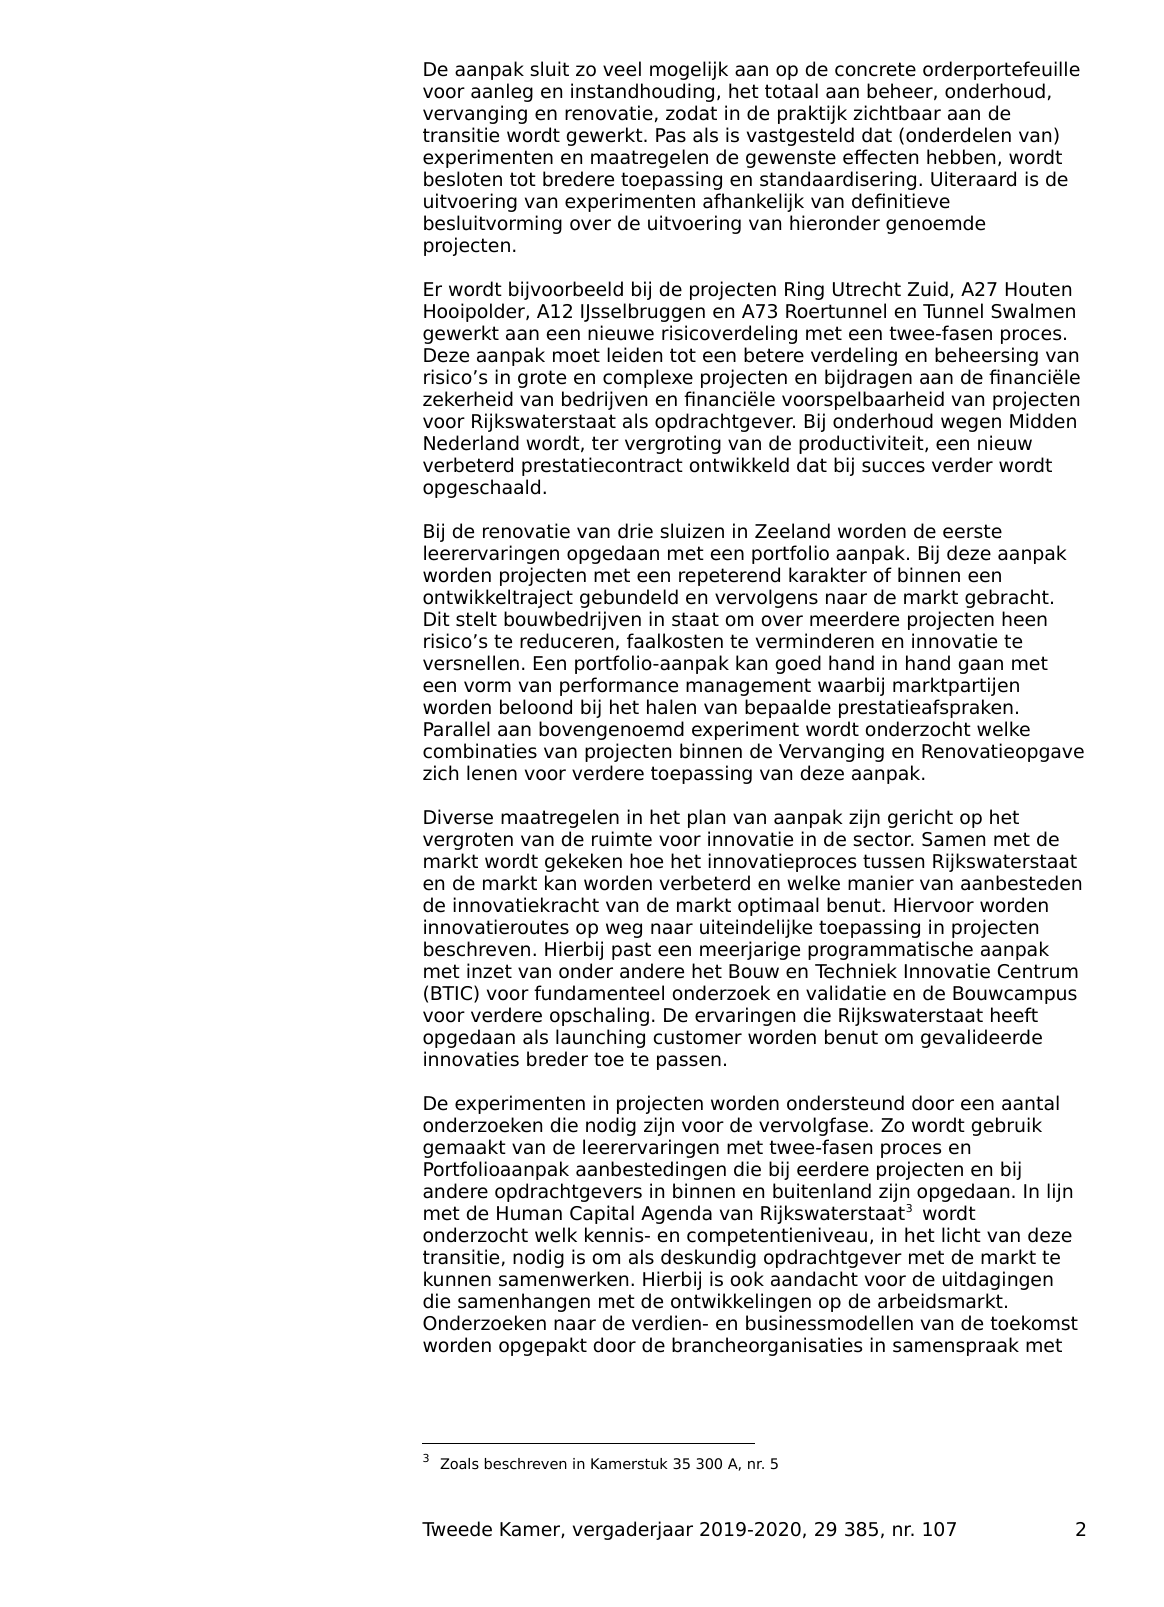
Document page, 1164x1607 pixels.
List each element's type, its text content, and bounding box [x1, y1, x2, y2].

text Bij de renovatie van drie sluizen in Zeeland worden de eerste leerervaringen opgedaan met een portfolio aanpak. Bij deze aanpak worden projecten met een repeterend karakter of binnen een ontwikkeltraject gebundeld en vervolgens naar de markt gebracht. Dit stelt bouwbedrijven in staat om over meerdere projecten heen risico’s te reduceren, faalkosten te verminderen en innovatie te versnellen. Een portfolio-aanpak kan goed hand in hand gaan met een vorm van performance management waarbij marktpartijen worden beloond bij het halen van bepaalde prestatieafspraken. Parallel aan bovengenoemd experiment wordt onderzocht welke combinaties van projecten binnen de Vervanging en Renovatieopgave zich lenen voor verdere toepassing van deze aanpak. [422, 521, 1087, 785]
text De experimenten in projecten worden ondersteund door een aantal onderzoeken die nodig zijn voor de vervolgfase. Zo wordt gebruik gemaakt van de leerervaringen met twee-fasen proces en Portfolioaanpak aanbestedingen die bij eerdere projecten en bij andere opdrachtgevers in binnen en buitenland zijn opgedaan. In lijn met de Human Capital Agenda van Rijkswaterstaat wordt onderzocht welk kennis- en competentieniveau, in het licht van deze transitie, nodig is om als deskundig opdrachtgever met de markt te kunnen samenwerken. Hierbij is ook aandacht voor de uitdagingen die samenhangen met de ontwikkelingen op de arbeidsmarkt. Onderzoeken naar de verdien- en businessmodellen van de toekomst worden opgepakt door de brancheorganisaties in samenspraak met [422, 1093, 1087, 1357]
text Zoals beschreven in Kamerstuk 35 300 A, nr. 5 [422, 1452, 1087, 1474]
text Diverse maatregelen in het plan van aanpak zijn gericht op het vergroten van de ruimte voor innovatie in de sector. Samen met de markt wordt gekeken hoe het innovatieproces tussen Rijkswaterstaat en de markt kan worden verbeterd en welke manier van aanbesteden de innovatiekracht van de markt optimaal benut. Hiervoor worden innovatieroutes op weg naar uiteindelijke toepassing in projecten beschreven. Hierbij past een meerjarige programmatische aanpak met inzet van onder andere het Bouw en Techniek Innovatie Centrum (BTIC) voor fundamenteel onderzoek en validatie en de Bouwcampus voor verdere opschaling. De ervaringen die Rijkswaterstaat heeft opgedaan als launching customer worden benut om gevalideerde innovaties breder toe te passen. [422, 807, 1087, 1071]
text De aanpak sluit zo veel mogelijk aan op de concrete orderportefeuille voor aanleg en instandhouding, het totaal aan beheer, onderhoud, vervanging en renovatie, zodat in de praktijk zichtbaar aan de transitie wordt gewerkt. Pas als is vastgesteld dat (onderdelen van) experimenten en maatregelen de gewenste effecten hebben, wordt besloten tot bredere toepassing en standaardisering. Uiteraard is de uitvoering van experimenten afhankelijk van definitieve besluitvorming over de uitvoering van hieronder genoemde projecten. [422, 59, 1087, 257]
text Er wordt bijvoorbeeld bij de projecten Ring Utrecht Zuid, A27 Houten Hooipolder, A12 IJsselbruggen en A73 Roertunnel en Tunnel Swalmen gewerkt aan een nieuwe risicoverdeling met een twee-fasen proces. Deze aanpak moet leiden tot een betere verdeling en beheersing van risico’s in grote en complexe projecten en bijdragen aan de financiële zekerheid van bedrijven en financiële voorspelbaarheid van projecten voor Rijkswaterstaat als opdrachtgever. Bij onderhoud wegen Midden Nederland wordt, ter vergroting van de productiviteit, een nieuw verbeterd prestatiecontract ontwikkeld dat bij succes verder wordt opgeschaald. [422, 279, 1087, 499]
